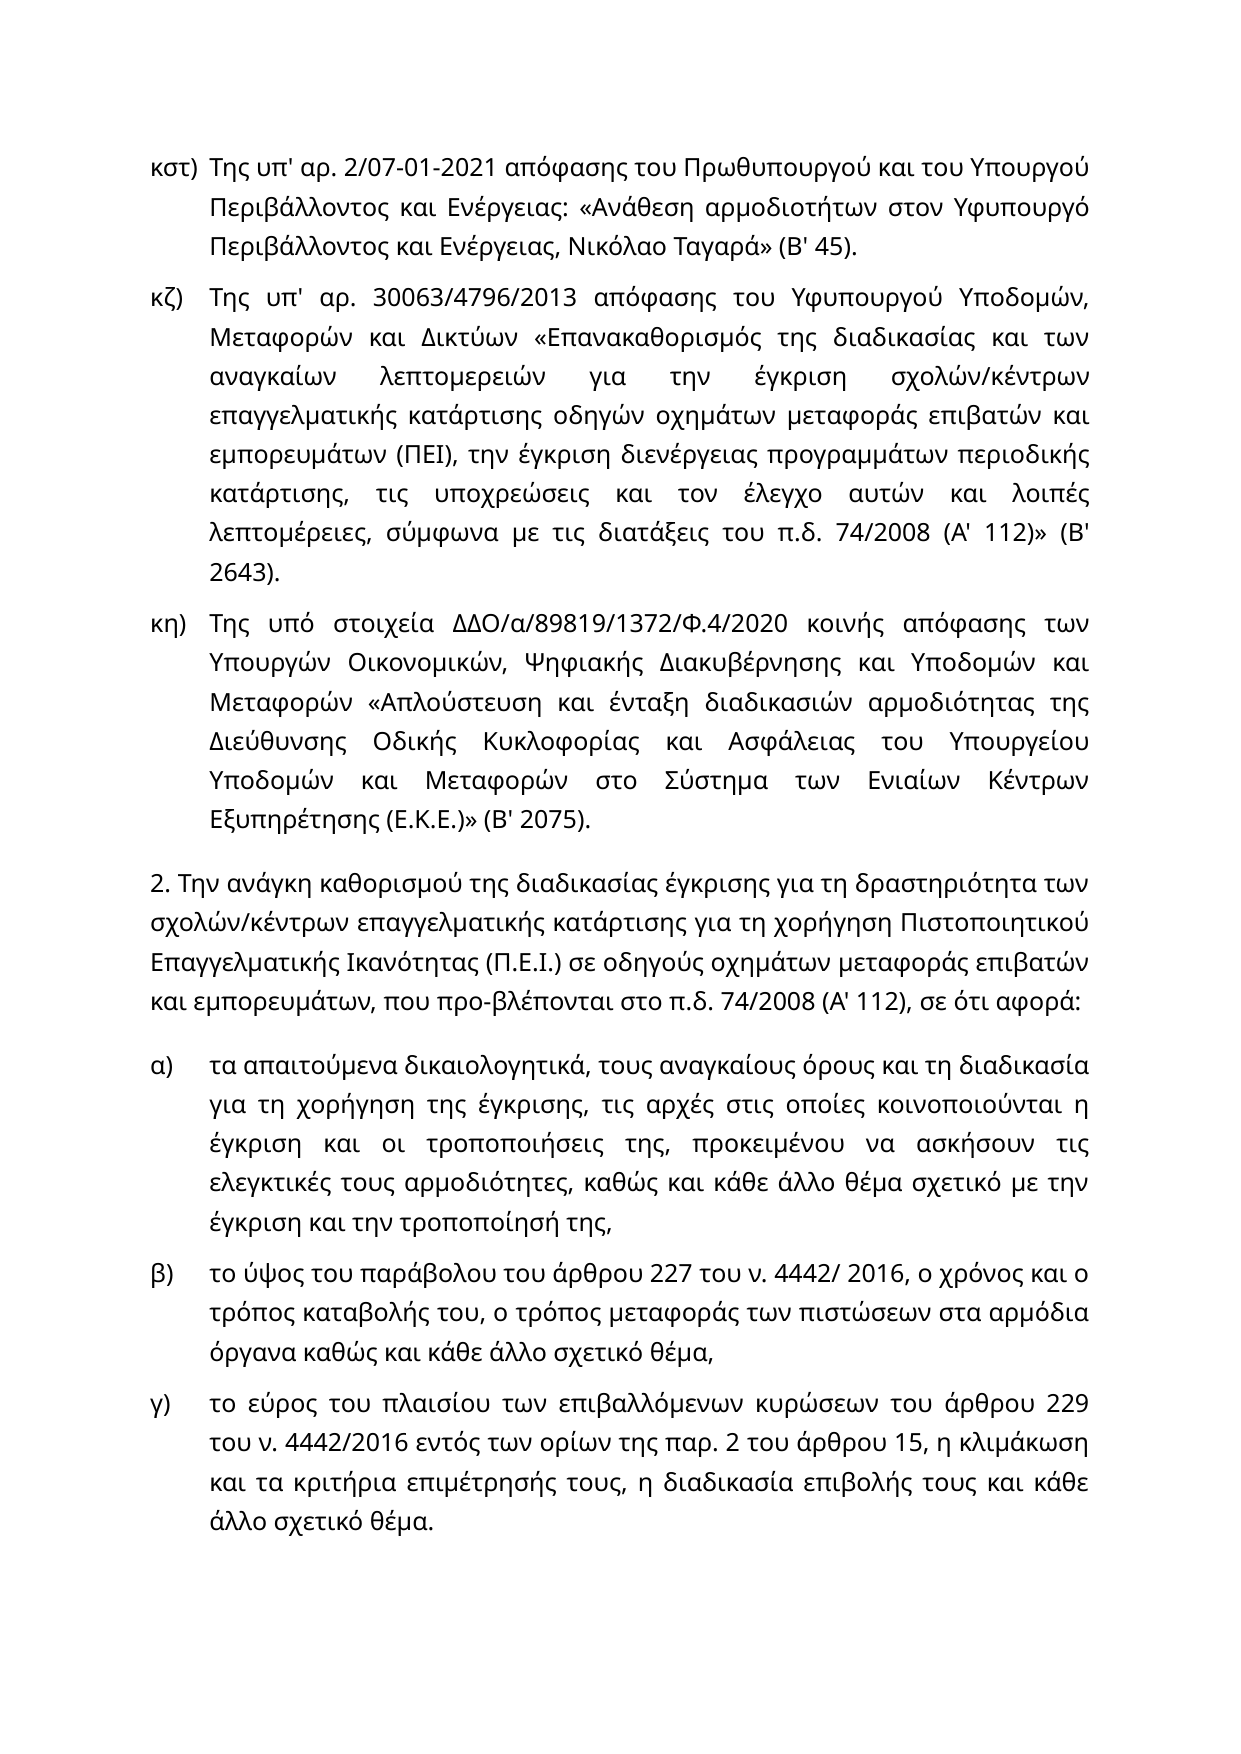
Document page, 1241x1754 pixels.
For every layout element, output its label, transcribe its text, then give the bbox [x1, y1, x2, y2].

list κστ) Της υπ' αρ. 2/07-01-2021 απόφασης του Πρωθυπουργού και του Υπουργού Περιβάλλοντος και Ενέργειας: «Ανάθεση αρμοδιοτήτων στον Υφυπουργό Περιβάλλοντος και Ενέργειας, Νικόλαο Ταγαρά» (Β' 45). [150, 150, 1090, 262]
list β) το ύψος του παράβολου του άρθρου 227 του ν. 4442/ 2016, ο χρόνος και ο τρόπος καταβολής του, ο τρόπος μεταφοράς των πιστώσεων στα αρμόδια όργανα καθώς και κάθε άλλο σχετικό θέμα, [150, 1256, 1090, 1368]
list κη) Της υπό στοιχεία ΔΔΟ/α/89819/1372/Φ.4/2020 κοινής απόφασης των Υπουργών Οικονομικών, Ψηφιακής Διακυβέρνησης και Υποδομών και Μεταφορών «Απλούστευση και ένταξη διαδικασιών αρμοδιότητας της Διεύθυνσης Οδικής Κυκλοφορίας και Ασφάλειας του Υπουργείου Υποδομών και Μεταφορών στο Σύστημα των Ενιαίων Κέντρων Εξυπηρέτησης (Ε.Κ.Ε.)» (Β' 2075). [150, 606, 1090, 836]
text 2. Την ανάγκη καθορισμού της διαδικασίας έγκρισης για τη δραστηριότητα των σχολών/κέντρων επαγγελματικής κατάρτισης για τη χορήγηση Πιστοποιητικού Επαγγελματικής Ικανότητας (Π.Ε.Ι.) σε οδηγούς οχημάτων μεταφοράς επιβατών και εμπορευμάτων, που προ-βλέπονται στο π.δ. 74/2008 (Α' 112), σε ότι αφορά: [150, 866, 1090, 1017]
list α) τα απαιτούμενα δικαιολογητικά, τους αναγκαίους όρους και τη διαδικασία για τη χορήγηση της έγκρισης, τις αρχές στις οποίες κοινοποιούνται η έγκριση και οι τροποποιήσεις της, προκειμένου να ασκήσουν τις ελεγκτικές τους αρμοδιότητες, καθώς και κάθε άλλο θέμα σχετικό με την έγκριση και την τροποποίησή της, [150, 1047, 1090, 1238]
list γ) το εύρος του πλαισίου των επιβαλλόμενων κυρώσεων του άρθρου 229 του ν. 4442/2016 εντός των ορίων της παρ. 2 του άρθρου 15, η κλιμάκωση και τα κριτήρια επιμέτρησής τους, η διαδικασία επιβολής τους και κάθε άλλο σχετικό θέμα. [150, 1386, 1090, 1537]
list κζ) Της υπ' αρ. 30063/4796/2013 απόφασης του Υφυπουργού Υποδομών, Μεταφορών και Δικτύων «Επανακαθορισμός της διαδικασίας και των αναγκαίων λεπτομερειών για την έγκριση σχολών/κέντρων επαγγελματικής κατάρτισης οδηγών οχημάτων μεταφοράς επιβατών και εμπορευμάτων (ΠΕΙ), την έγκριση διενέργειας προγραμμάτων περιοδικής κατάρτισης, τις υποχρεώσεις και τον έλεγχο αυτών και λοιπές λεπτομέρειες, σύμφωνα με τις διατάξεις του π.δ. 74/2008 (Α' 112)» (Β' 2643). [150, 280, 1090, 588]
